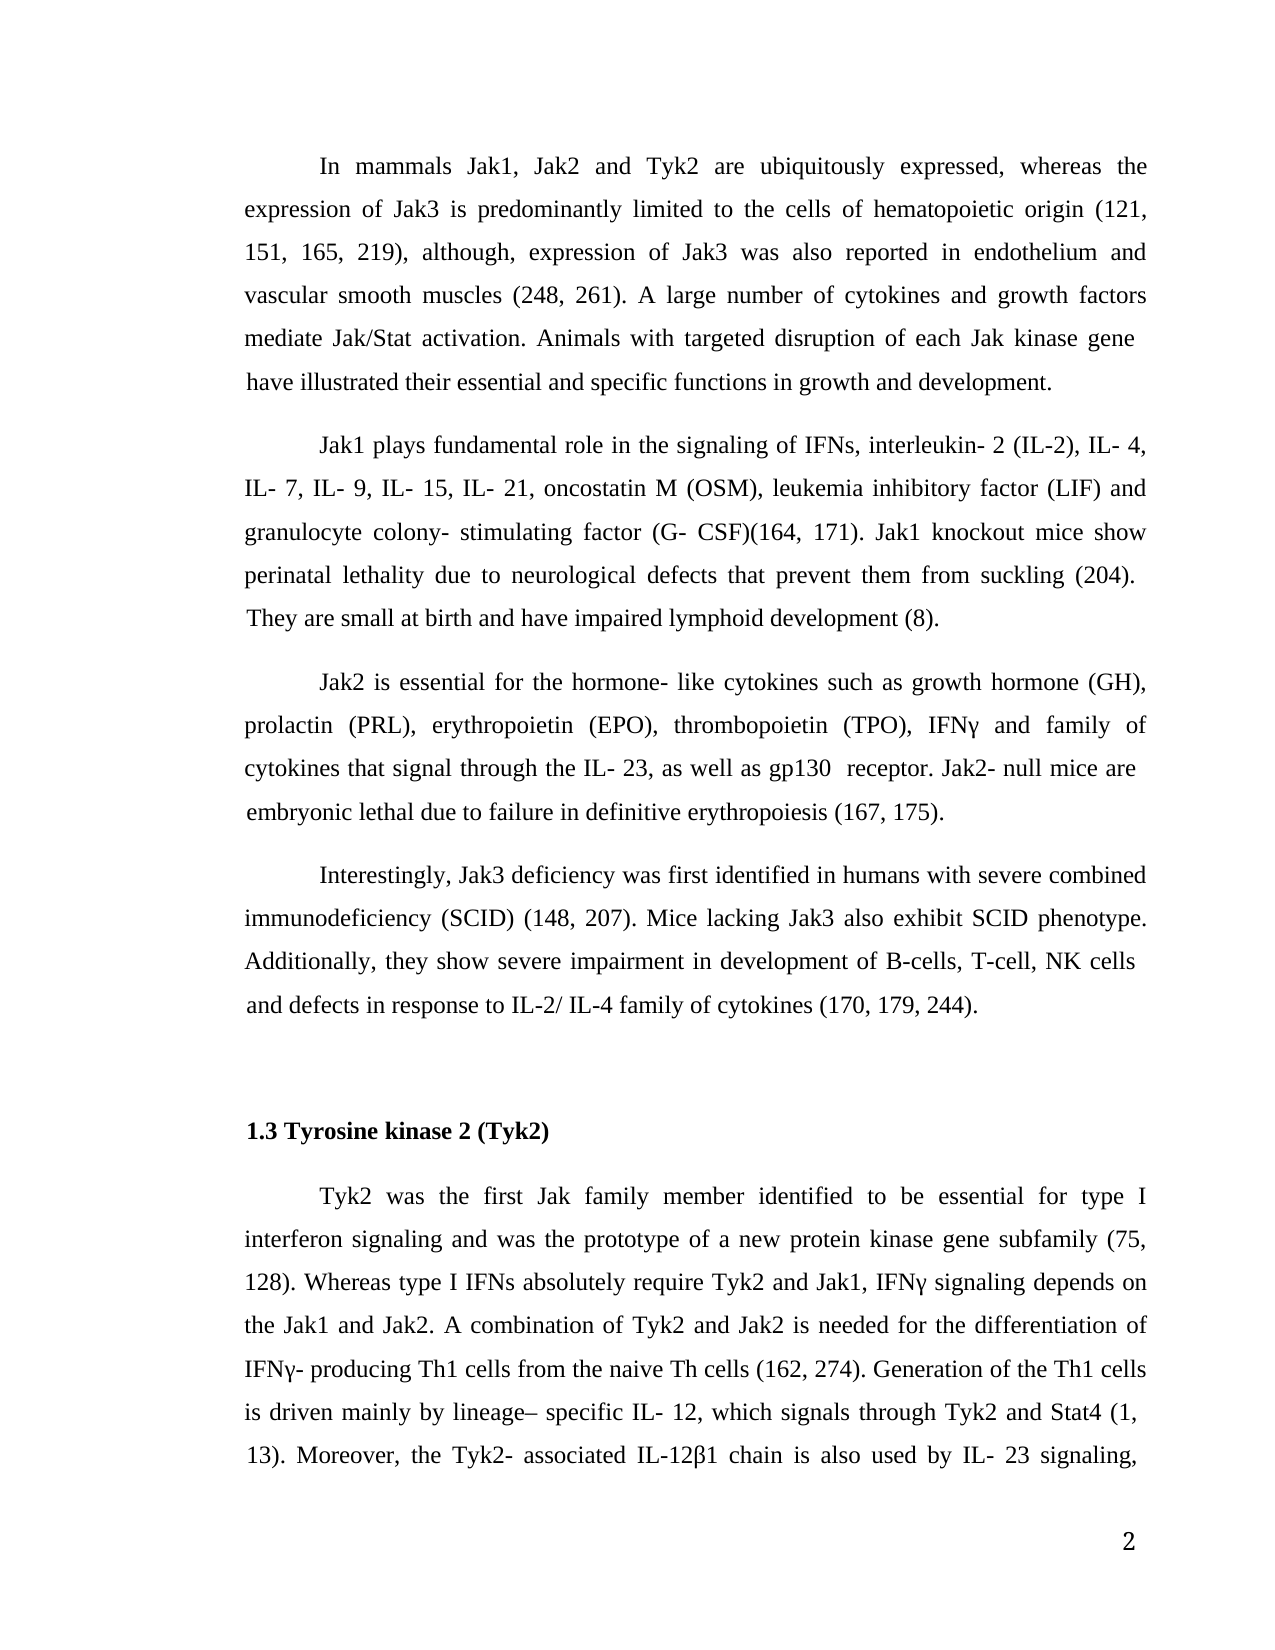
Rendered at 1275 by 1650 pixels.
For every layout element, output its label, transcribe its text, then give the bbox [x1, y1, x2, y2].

text 20 [1122, 1528, 1149, 1557]
text have illustrated their essential and specific functions in growth and development. [246, 367, 1149, 396]
text Interestingly, Jak3 deficiency was first identified in humans with severe combined immunodeficiency (SCID) (148, 207). Mice lacking Jak3 also exhibit SCID phenotype. Additionally, they show severe impairment in development of B-cells, T-cell, NK cells [244, 860, 1147, 975]
text Tyk2 was the first Jak family member identified to be essential for type I interferon signaling and was the prototype of a new protein kinase gene subfamily (75, 128). Whereas type I IFNs absolutely require Tyk2 and Jak1, IFNγ signaling depends on the Jak1 and Jak2. A combination of Tyk2 and Jak2 is needed for the differentiation of IFNγ- producing Th1 cells from the naive Th cells (162, 274). Generation of the Th1 cells is driven mainly by lineage– specific IL- 12, which signals through Tyk2 and Stat4 (1, [244, 1181, 1147, 1426]
text Jak2 is essential for the hormone- like cytokines such as growth hormone (GH), prolactin (PRL), erythropoietin (EPO), thrombopoietin (TPO), IFNγ and family of cytokines that signal through the IL- 23, as well as gp130 receptor. Jak2- null mice are [244, 667, 1147, 782]
text 1.3 Tyrosine kinase 2 (Tyk2) [246, 1118, 552, 1145]
text embryonic lethal due to failure in definitive erythropoiesis (167, 175). [246, 797, 1149, 825]
text In mammals Jak1, Jak2 and Tyk2 are ubiquitously expressed, whereas the expression of Jak3 is predominantly limited to the cells of hematopoietic origin (121, 151, 165, 219), although, expression of Jak3 was also reported in endothelium and vascular smooth muscles (248, 261). A large number of cytokines and growth factors mediate Jak/Stat activation. Animals with targeted disruption of each Jak kinase gene [244, 151, 1147, 352]
text and defects in response to IL-2/ IL-4 family of cytokines (170, 179, 244). [246, 990, 1149, 1019]
text They are small at birth and have impaired lymphoid development (8). [246, 603, 1149, 632]
text 13). Moreover, the Tyk2- associated IL-12β1 chain is also used by IL- 23 signaling, [246, 1441, 1149, 1469]
text Jak1 plays fundamental role in the signaling of IFNs, interleukin- 2 (IL-2), IL- 4, IL- 7, IL- 9, IL- 15, IL- 21, oncostatin M (OSM), leukemia inhibitory factor (LIF) and granulocyte colony- stimulating factor (G- CSF)(164, 171). Jak1 knockout mice show perinatal lethality due to neurological defects that prevent them from suckling (204). [244, 430, 1147, 588]
